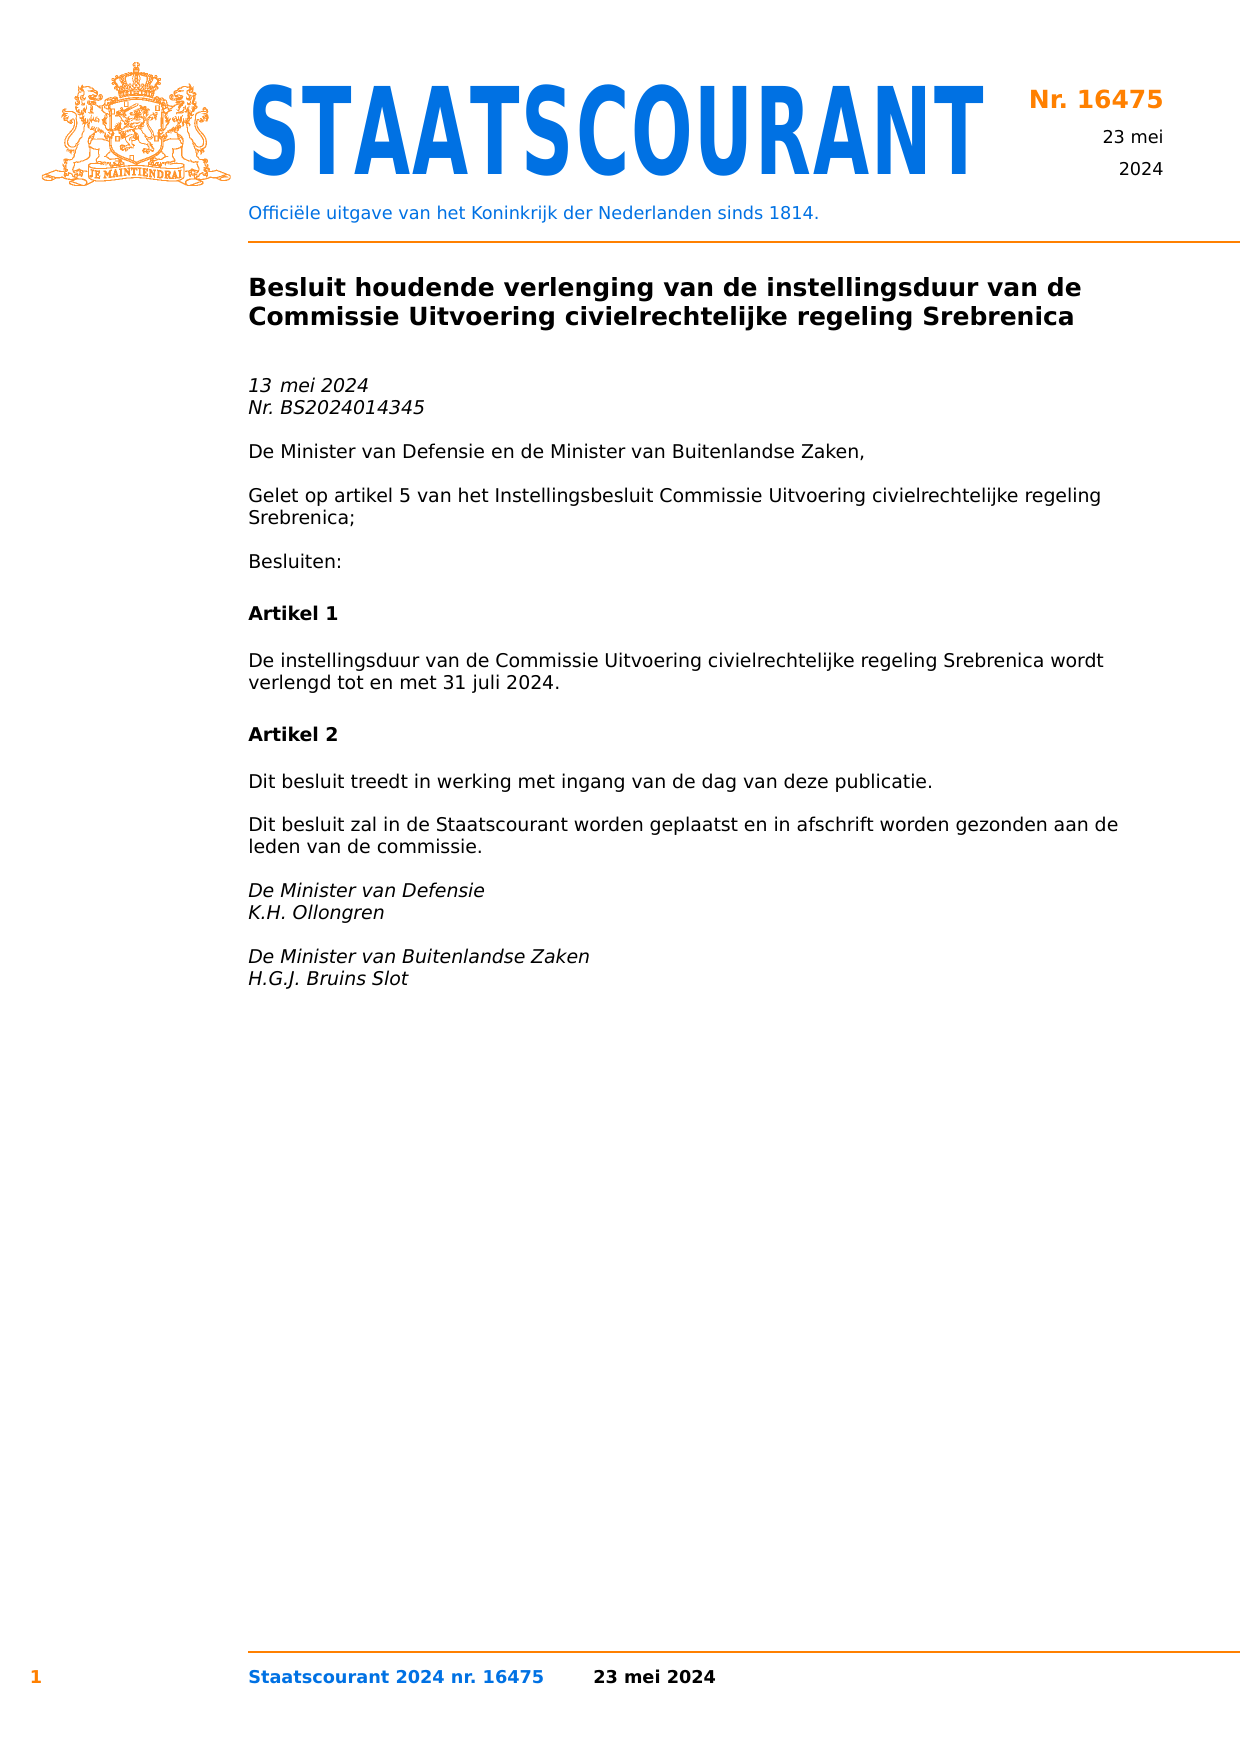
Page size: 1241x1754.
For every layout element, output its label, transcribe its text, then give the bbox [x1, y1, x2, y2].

text Besluiten: [248, 551, 1163, 573]
text De instellingsduur van de Commissie Uitvoering civielrechtelijke regeling Srebrenica wordt verlengd tot en met 31 juli 2024. [248, 649, 1163, 693]
table_header [25, 62, 248, 241]
table_cell 2024 [998, 153, 1240, 203]
text Gelet op artikel 5 van het Instellingsbesluit Commissie Uitvoering civielrechtelijke regeling Srebrenica; [248, 485, 1163, 529]
table_cell 23 mei [998, 121, 1240, 153]
subtitle Besluit houdende verlenging van de instellingsduur van de Commissie Uitvoering civielrechtelijke regeling Srebrenica [248, 273, 1163, 331]
text De Minister van Defensie en de Minister van Buitenlandse Zaken, [248, 441, 1163, 463]
text De Minister van Defensie K.H. Ollongren [248, 880, 1163, 924]
text Nr. BS2024014345 [248, 397, 1163, 419]
subtitle Artikel 1 [248, 603, 1163, 624]
text 13 mei 2024 [248, 375, 1163, 397]
table_header STAATSCOURANT [248, 62, 998, 203]
text De Minister van Buitenlandse Zaken H.G.J. Bruins Slot [248, 946, 1163, 990]
text Dit besluit treedt in werking met ingang van de dag van deze publicatie. [248, 771, 1163, 792]
table_cell Officiële uitgave van het Koninkrijk der Nederlanden sinds 1814. [248, 203, 1240, 241]
text Dit besluit zal in de Staatscourant worden geplaatst en in afschrift worden gezonden aan de leden van de commissie. [248, 814, 1163, 858]
table_header Nr. 16475 [998, 62, 1240, 121]
picture [41, 62, 231, 186]
subtitle Artikel 2 [248, 723, 1163, 746]
